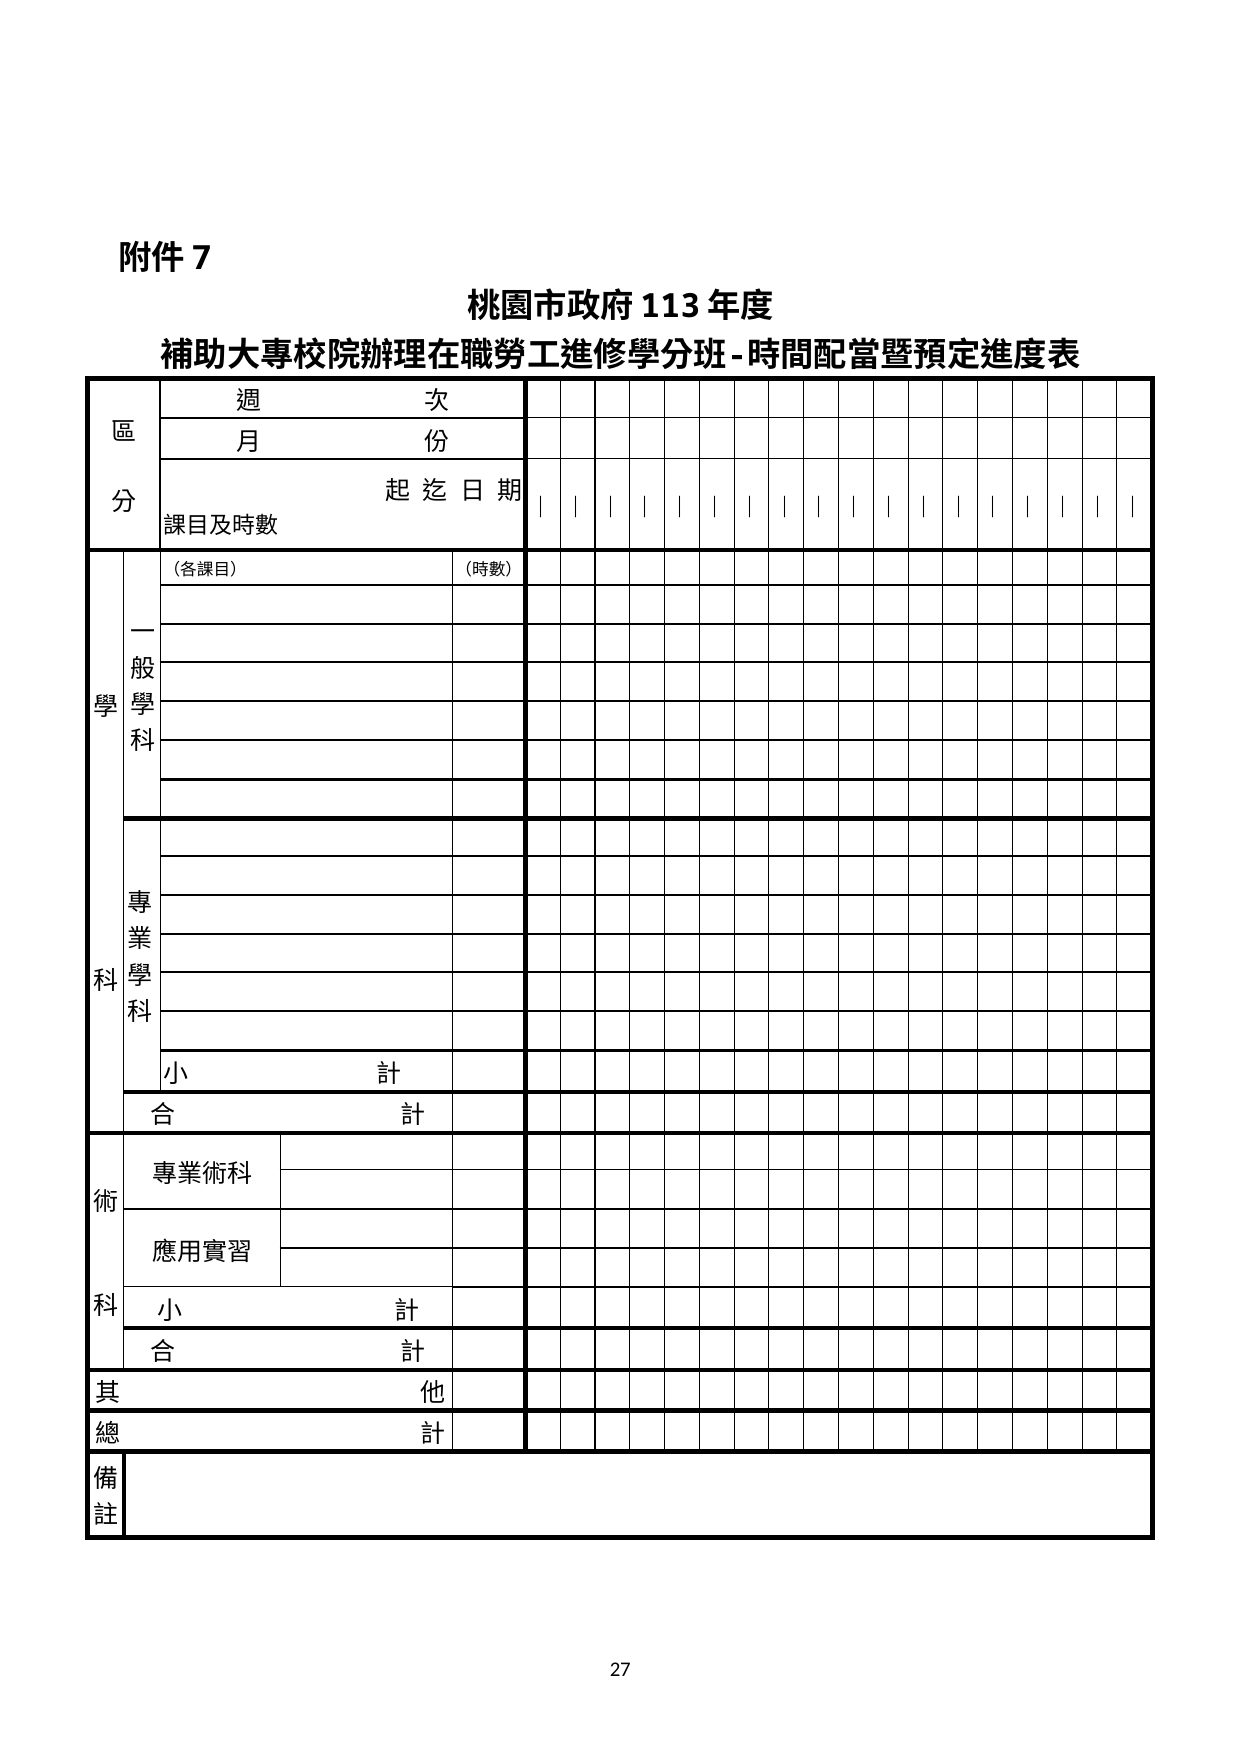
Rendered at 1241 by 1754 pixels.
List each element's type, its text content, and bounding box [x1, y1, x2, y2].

table_cell [1013, 741, 1047, 777]
table_cell [874, 935, 908, 971]
table_cell [978, 896, 1012, 932]
table_cell [630, 1012, 664, 1049]
table_cell [596, 552, 629, 584]
table_cell [665, 1012, 699, 1049]
table_cell [453, 857, 523, 894]
table_cell [909, 741, 942, 777]
table_header [596, 381, 629, 417]
table_cell [839, 1330, 873, 1367]
table_cell [735, 741, 768, 777]
table_cell [665, 857, 699, 894]
table_cell [909, 702, 942, 739]
table_cell [453, 741, 523, 777]
table_cell [769, 663, 803, 700]
table_cell [978, 625, 1012, 661]
table_cell [453, 1288, 523, 1326]
table_cell [596, 781, 629, 816]
table_cell [839, 1288, 873, 1326]
table_cell [630, 1288, 664, 1326]
table_cell 備 註 [90, 1454, 122, 1535]
table_cell [281, 1135, 452, 1169]
table_cell [453, 896, 523, 932]
table_cell [804, 1372, 838, 1408]
table_cell [978, 857, 1012, 894]
table_cell [1048, 625, 1082, 661]
table_cell [1048, 935, 1082, 971]
table_header [943, 381, 977, 417]
table_cell [874, 1170, 908, 1208]
table_cell [1013, 586, 1047, 622]
table_cell [874, 1135, 908, 1169]
table_cell [561, 1249, 594, 1286]
table_cell [735, 821, 768, 855]
table_cell [1013, 1052, 1047, 1089]
table_cell [1083, 1249, 1116, 1286]
table_cell 應用實習 [124, 1210, 280, 1286]
table_cell [1013, 663, 1047, 700]
table_cell ︱ [909, 459, 942, 548]
table_cell [1117, 1288, 1150, 1326]
table_cell [453, 663, 523, 700]
table_cell [735, 973, 768, 1010]
table_cell [978, 741, 1012, 777]
table_cell [665, 625, 699, 661]
table_cell [735, 1372, 768, 1408]
table_cell [1048, 1330, 1082, 1367]
table_cell [1048, 1170, 1082, 1208]
table_cell [1083, 973, 1116, 1010]
table_cell [161, 586, 452, 622]
table_cell [978, 973, 1012, 1010]
table_cell [700, 935, 734, 971]
table_cell [630, 857, 664, 894]
table_cell [1013, 1413, 1047, 1449]
table_cell ︱ [804, 459, 838, 548]
table_header [1013, 381, 1047, 417]
table_cell [874, 663, 908, 700]
table_cell [1013, 1372, 1047, 1408]
table_cell [874, 1012, 908, 1049]
table_cell [1083, 1413, 1116, 1449]
table_cell [735, 1288, 768, 1326]
table_cell [804, 663, 838, 700]
table_cell [1083, 702, 1116, 739]
table_cell [978, 1413, 1012, 1449]
table_cell [528, 1052, 560, 1089]
table_cell [943, 552, 977, 584]
table_cell [630, 741, 664, 777]
table_cell [561, 1012, 594, 1049]
table_cell [630, 552, 664, 584]
table_cell [528, 663, 560, 700]
table_cell [769, 1413, 803, 1449]
table_cell [839, 896, 873, 932]
table_cell [839, 625, 873, 661]
table_cell [1083, 1094, 1116, 1131]
table_cell [561, 586, 594, 622]
table_cell [943, 857, 977, 894]
table_cell [874, 741, 908, 777]
table_cell [700, 1210, 734, 1247]
table_cell [596, 418, 629, 458]
table_cell [665, 1330, 699, 1367]
table_cell [943, 973, 977, 1010]
table_cell [909, 1413, 942, 1449]
table_cell [735, 857, 768, 894]
table_cell [943, 1170, 977, 1208]
table_cell [1048, 821, 1082, 855]
table_cell [453, 1135, 523, 1169]
table_cell [1048, 1052, 1082, 1089]
table_cell [943, 1012, 977, 1049]
table_cell [1083, 1052, 1116, 1089]
table_cell [528, 702, 560, 739]
table_cell [665, 1094, 699, 1131]
table_cell ︱ [1013, 459, 1047, 548]
table_cell [1013, 418, 1047, 458]
table_cell [630, 781, 664, 816]
table_cell [528, 781, 560, 816]
table_cell [1117, 1135, 1150, 1169]
table_cell [561, 625, 594, 661]
table_cell [1083, 935, 1116, 971]
table_header [528, 381, 560, 417]
table_cell [839, 781, 873, 816]
table_cell [453, 1052, 523, 1089]
table_cell 專業學科 [124, 821, 160, 1089]
table_cell [1117, 741, 1150, 777]
table_cell [1013, 625, 1047, 661]
table_cell [769, 1135, 803, 1169]
table_cell [909, 1288, 942, 1326]
table_cell [943, 1135, 977, 1169]
table_cell [804, 1288, 838, 1326]
table_cell [943, 1330, 977, 1367]
table_cell [1083, 1012, 1116, 1049]
table_cell [1013, 821, 1047, 855]
table_cell [769, 1170, 803, 1208]
table_cell [630, 896, 664, 932]
table_cell [700, 702, 734, 739]
table_cell [943, 1052, 977, 1089]
table_cell [453, 1210, 523, 1247]
table_cell [978, 552, 1012, 584]
table_cell [665, 781, 699, 816]
table_cell [1117, 1052, 1150, 1089]
table_header [665, 381, 699, 417]
table_header [1048, 381, 1082, 417]
table_cell [735, 896, 768, 932]
table_cell [1048, 1094, 1082, 1131]
table_cell [943, 935, 977, 971]
table_cell [700, 1249, 734, 1286]
table_cell [561, 741, 594, 777]
table_cell [1117, 1012, 1150, 1049]
table_cell [874, 702, 908, 739]
table_cell [1048, 1372, 1082, 1408]
table_header [1083, 381, 1116, 417]
table_cell [665, 935, 699, 971]
table_cell [735, 1170, 768, 1208]
table_cell [1083, 418, 1116, 458]
table_cell [909, 586, 942, 622]
table_cell [1013, 702, 1047, 739]
table_cell [943, 1288, 977, 1326]
table_cell [700, 821, 734, 855]
table_cell [453, 935, 523, 971]
table_cell [161, 821, 452, 855]
table_cell [978, 586, 1012, 622]
table_cell [528, 857, 560, 894]
table_cell [1048, 741, 1082, 777]
table_cell [1013, 896, 1047, 932]
table_cell [909, 663, 942, 700]
table_cell [561, 781, 594, 816]
table_cell [978, 1170, 1012, 1208]
table_cell [804, 1210, 838, 1247]
table_header [700, 381, 734, 417]
table_cell [874, 625, 908, 661]
table_cell [804, 1170, 838, 1208]
table_cell [1083, 1210, 1116, 1247]
text 桃園市政府113年度 [118, 279, 1122, 328]
table_header 區 分 [90, 381, 159, 548]
table_cell [665, 1052, 699, 1089]
table_cell [909, 781, 942, 816]
table_cell [630, 702, 664, 739]
table_cell [1083, 625, 1116, 661]
table_cell [804, 1413, 838, 1449]
table_cell [281, 1210, 452, 1247]
table_cell [528, 552, 560, 584]
table_cell 合 計 [124, 1330, 452, 1367]
table_cell [1013, 552, 1047, 584]
table_cell [1117, 935, 1150, 971]
table_cell [735, 1413, 768, 1449]
table_cell [700, 896, 734, 932]
table_cell [561, 1210, 594, 1247]
table_cell [804, 625, 838, 661]
table_cell [1048, 586, 1082, 622]
table_cell [874, 552, 908, 584]
table_header [561, 381, 594, 417]
table_header [1117, 381, 1150, 417]
table_cell [874, 1372, 908, 1408]
table_cell [769, 973, 803, 1010]
table_header [874, 381, 908, 417]
table_cell 術 科 [90, 1135, 123, 1367]
table_cell [665, 741, 699, 777]
table_cell [700, 663, 734, 700]
table_header [978, 381, 1012, 417]
table_cell [630, 973, 664, 1010]
table_cell [1013, 1330, 1047, 1367]
table_cell [700, 857, 734, 894]
table_cell [769, 935, 803, 971]
table_cell ︱ [665, 459, 699, 548]
table_cell [700, 973, 734, 1010]
table_cell [561, 1288, 594, 1326]
table_cell [528, 821, 560, 855]
table_header [630, 381, 664, 417]
table_cell [630, 1330, 664, 1367]
table_cell [1083, 781, 1116, 816]
table_cell [839, 935, 873, 971]
table_cell [1083, 586, 1116, 622]
table_cell [735, 418, 768, 458]
table_cell [596, 702, 629, 739]
table_cell [596, 1052, 629, 1089]
table_cell [735, 1330, 768, 1367]
text 補助大專校院辦理在職勞工進修學分班-時間配當暨預定進度表 [118, 328, 1122, 376]
table_cell [1048, 1135, 1082, 1169]
table_cell [665, 418, 699, 458]
table_cell [161, 973, 452, 1010]
table_cell [1117, 821, 1150, 855]
table_cell [1083, 663, 1116, 700]
table_cell [1048, 857, 1082, 894]
table_cell [700, 1372, 734, 1408]
table_cell [561, 821, 594, 855]
table_cell [769, 1330, 803, 1367]
table_cell [909, 625, 942, 661]
table_cell [943, 1413, 977, 1449]
table_cell [1048, 896, 1082, 932]
table_cell [943, 896, 977, 932]
table_cell [528, 935, 560, 971]
table_cell [874, 1210, 908, 1247]
table_cell [874, 586, 908, 622]
table_cell [453, 1249, 523, 1286]
table_cell [596, 1094, 629, 1131]
table_cell [978, 702, 1012, 739]
table_cell [1013, 1135, 1047, 1169]
table_cell [630, 821, 664, 855]
table_cell [978, 1135, 1012, 1169]
table_cell [561, 1170, 594, 1208]
table_cell [1083, 821, 1116, 855]
table_cell 起 迄 日 期 課目及時數 [161, 460, 523, 548]
table_cell ︱ [528, 459, 560, 548]
table_cell [804, 1330, 838, 1367]
table_cell [1083, 857, 1116, 894]
table_cell [700, 1012, 734, 1049]
table_cell [943, 821, 977, 855]
table_cell [700, 418, 734, 458]
table_cell [804, 586, 838, 622]
table_cell [528, 1249, 560, 1286]
table_cell [596, 1135, 629, 1169]
table_cell [700, 1413, 734, 1449]
table_cell [1117, 1170, 1150, 1208]
table_cell [1048, 663, 1082, 700]
table_cell [1013, 1249, 1047, 1286]
table_cell [561, 663, 594, 700]
table_header [804, 381, 838, 417]
table_cell [126, 1454, 1150, 1535]
table_cell [1117, 1372, 1150, 1408]
table_cell [630, 1052, 664, 1089]
table_cell [943, 1249, 977, 1286]
table_cell [874, 1249, 908, 1286]
table_cell [874, 1094, 908, 1131]
table_cell [735, 781, 768, 816]
table_cell [1083, 741, 1116, 777]
table_cell [909, 935, 942, 971]
table_cell [596, 1170, 629, 1208]
table_cell [528, 1135, 560, 1169]
table_cell 專業術科 [124, 1135, 280, 1208]
table_cell [978, 1249, 1012, 1286]
table_cell [909, 1094, 942, 1131]
table_cell [665, 821, 699, 855]
table_cell 一般學科 [124, 552, 160, 816]
table_cell [1013, 1094, 1047, 1131]
table_cell [839, 663, 873, 700]
table_cell [700, 1052, 734, 1089]
table_cell [161, 896, 452, 932]
table_cell [735, 1052, 768, 1089]
table_cell [1117, 663, 1150, 700]
table_cell [909, 1135, 942, 1169]
table_cell [804, 552, 838, 584]
table_cell [700, 1135, 734, 1169]
table_cell [453, 1372, 523, 1408]
table_header [909, 381, 942, 417]
table_cell [528, 1170, 560, 1208]
table_cell ︱ [630, 459, 664, 548]
table_cell [161, 663, 452, 700]
table_cell [561, 1094, 594, 1131]
table_cell [453, 821, 523, 855]
table_cell [943, 1210, 977, 1247]
table_cell [630, 418, 664, 458]
table_cell [1117, 586, 1150, 622]
table_cell [909, 821, 942, 855]
table_cell 學 科 [90, 552, 123, 1131]
table_cell [769, 1012, 803, 1049]
table_cell [769, 1372, 803, 1408]
table_cell [700, 1170, 734, 1208]
table_cell ︱ [1083, 459, 1116, 548]
table_cell [1117, 1094, 1150, 1131]
table_cell [769, 1288, 803, 1326]
table_cell [528, 625, 560, 661]
table_cell [804, 821, 838, 855]
table_cell [804, 1094, 838, 1131]
table_cell [665, 1372, 699, 1408]
table_cell [528, 418, 560, 458]
table_cell [874, 1288, 908, 1326]
table_cell [978, 781, 1012, 816]
table_cell [804, 741, 838, 777]
table_cell [1048, 1288, 1082, 1326]
table_cell [839, 1170, 873, 1208]
table_header [735, 381, 768, 417]
table_cell [943, 418, 977, 458]
table_cell [874, 821, 908, 855]
table_cell [596, 741, 629, 777]
table_cell [561, 935, 594, 971]
table_header [839, 381, 873, 417]
text 附件7 [118, 231, 1122, 279]
table_cell [700, 1288, 734, 1326]
table_cell [839, 586, 873, 622]
table_cell [943, 702, 977, 739]
table_cell ︱ [769, 459, 803, 548]
table_cell [1048, 1249, 1082, 1286]
table_cell [769, 1094, 803, 1131]
table_cell [769, 625, 803, 661]
table_cell [1117, 418, 1150, 458]
table_cell [1013, 1288, 1047, 1326]
table_cell [839, 1094, 873, 1131]
table_cell [453, 1012, 523, 1049]
table_cell [528, 1372, 560, 1408]
table_cell [665, 1210, 699, 1247]
table_cell [909, 1170, 942, 1208]
table_cell [596, 857, 629, 894]
table_cell [528, 1210, 560, 1247]
table_cell [1083, 1170, 1116, 1208]
table_cell [700, 741, 734, 777]
table_cell [978, 1330, 1012, 1367]
table_cell [943, 625, 977, 661]
table_cell [630, 1249, 664, 1286]
table_cell [1117, 1413, 1150, 1449]
table_cell 月 份 [161, 419, 523, 458]
table_cell [804, 973, 838, 1010]
table_cell [281, 1249, 452, 1286]
table_cell [453, 1413, 523, 1449]
table_cell [804, 857, 838, 894]
table_header 週 次 [161, 381, 523, 417]
table_cell [1048, 702, 1082, 739]
table_cell ︱ [839, 459, 873, 548]
table_cell [839, 741, 873, 777]
table_cell [769, 741, 803, 777]
table_cell [630, 1210, 664, 1247]
table_cell [735, 586, 768, 622]
table_cell [978, 935, 1012, 971]
table_cell [700, 586, 734, 622]
table_cell [1117, 896, 1150, 932]
table_cell [769, 418, 803, 458]
table_cell [804, 702, 838, 739]
table_header [769, 381, 803, 417]
table_cell [528, 1288, 560, 1326]
table_cell [528, 1012, 560, 1049]
table_cell [700, 1094, 734, 1131]
table_cell [978, 1210, 1012, 1247]
table_cell [769, 781, 803, 816]
table_cell [909, 1249, 942, 1286]
table_cell [596, 896, 629, 932]
table_cell [909, 896, 942, 932]
table_cell [561, 1413, 594, 1449]
table_cell [735, 1012, 768, 1049]
table_cell [161, 781, 452, 816]
table_cell [596, 1413, 629, 1449]
table_cell [1083, 1135, 1116, 1169]
table_cell [1083, 552, 1116, 584]
table_cell ︱ [596, 459, 629, 548]
table_cell [874, 896, 908, 932]
table_cell ︱ [943, 459, 977, 548]
table_cell [596, 973, 629, 1010]
table_cell （各課目） [161, 552, 452, 584]
table_cell [839, 552, 873, 584]
table_cell [978, 418, 1012, 458]
table_cell ︱ [561, 459, 594, 548]
table_cell [978, 1372, 1012, 1408]
table_cell [804, 1135, 838, 1169]
table_cell [630, 663, 664, 700]
table_cell [1117, 1249, 1150, 1286]
table_cell [700, 1330, 734, 1367]
table_cell [561, 896, 594, 932]
table_cell [978, 1094, 1012, 1131]
table_cell [769, 1052, 803, 1089]
table_cell [561, 418, 594, 458]
table_cell [943, 781, 977, 816]
table_cell ︱ [700, 459, 734, 548]
table_cell [874, 1052, 908, 1089]
table_cell [1117, 552, 1150, 584]
table_cell [561, 702, 594, 739]
table_cell [453, 625, 523, 661]
table_cell [528, 1413, 560, 1449]
table_cell [839, 1135, 873, 1169]
table_cell [804, 781, 838, 816]
table_cell [665, 552, 699, 584]
table_cell [909, 1210, 942, 1247]
table_cell 其 他 [90, 1372, 452, 1408]
table_cell [735, 1249, 768, 1286]
table_cell [769, 702, 803, 739]
table_cell [839, 1012, 873, 1049]
table_cell [943, 1094, 977, 1131]
table_cell [909, 418, 942, 458]
table_cell [1013, 781, 1047, 816]
table_cell [978, 1012, 1012, 1049]
table_cell [561, 1372, 594, 1408]
table_cell [1048, 1413, 1082, 1449]
table_cell [769, 821, 803, 855]
table_cell [1117, 1210, 1150, 1247]
table_cell [665, 663, 699, 700]
table_cell [839, 821, 873, 855]
table_cell 小 計 [124, 1287, 452, 1326]
table_cell [839, 973, 873, 1010]
table_cell [161, 935, 452, 971]
table_cell [1013, 1012, 1047, 1049]
table_cell [874, 1330, 908, 1367]
table_cell [804, 1249, 838, 1286]
table_cell [281, 1170, 452, 1208]
table_cell [943, 663, 977, 700]
table_cell [700, 552, 734, 584]
table_cell [453, 973, 523, 1010]
table_cell [700, 781, 734, 816]
table_cell [769, 1249, 803, 1286]
table_cell [665, 896, 699, 932]
table_cell [1048, 1012, 1082, 1049]
table_cell 合 計 [124, 1094, 452, 1131]
table_cell [665, 1170, 699, 1208]
table_cell [909, 552, 942, 584]
table_cell ︱ [735, 459, 768, 548]
table_cell [630, 625, 664, 661]
table_cell [453, 1330, 523, 1367]
table_cell [596, 1330, 629, 1367]
table_cell ︱ [1048, 459, 1082, 548]
table_cell [161, 702, 452, 739]
table_cell [630, 935, 664, 971]
table_cell [978, 663, 1012, 700]
table_cell [665, 1249, 699, 1286]
table_cell [453, 1170, 523, 1208]
table_cell [630, 1413, 664, 1449]
table_cell [804, 1052, 838, 1089]
table_cell [978, 1052, 1012, 1089]
table_cell [630, 1170, 664, 1208]
table_cell [839, 1413, 873, 1449]
table_cell [596, 1249, 629, 1286]
table_cell ︱ [978, 459, 1012, 548]
table_cell [1048, 1210, 1082, 1247]
table_cell [909, 1330, 942, 1367]
table_cell [769, 857, 803, 894]
table_cell [665, 586, 699, 622]
table_cell [874, 418, 908, 458]
table_cell [665, 1135, 699, 1169]
table_cell [528, 741, 560, 777]
table_cell [596, 1288, 629, 1326]
table_cell [161, 857, 452, 894]
table_cell [874, 857, 908, 894]
table_cell [1117, 1330, 1150, 1367]
table_cell 小 計 [161, 1052, 452, 1089]
table_cell [630, 1135, 664, 1169]
table_cell [453, 1094, 523, 1131]
table_cell [735, 1135, 768, 1169]
table_cell [839, 1372, 873, 1408]
table_cell [909, 1372, 942, 1408]
table_cell （時數） [453, 552, 523, 584]
table_cell [1048, 973, 1082, 1010]
table_cell [561, 973, 594, 1010]
table_cell [528, 1094, 560, 1131]
table_cell [1117, 702, 1150, 739]
table_cell [596, 586, 629, 622]
table_cell [1048, 418, 1082, 458]
table_cell [161, 741, 452, 777]
table_cell [561, 1052, 594, 1089]
table_cell [1048, 552, 1082, 584]
table_cell [161, 625, 452, 661]
table_cell [909, 857, 942, 894]
table_cell [909, 973, 942, 1010]
table_cell [1117, 973, 1150, 1010]
table_cell [909, 1052, 942, 1089]
table_cell [874, 781, 908, 816]
table_cell [839, 702, 873, 739]
table_cell [909, 1012, 942, 1049]
table_cell [528, 586, 560, 622]
table_cell [528, 896, 560, 932]
table_cell [596, 935, 629, 971]
table_cell [769, 552, 803, 584]
table_cell [596, 625, 629, 661]
table_cell [630, 1372, 664, 1408]
table_cell [943, 1372, 977, 1408]
table_cell [561, 857, 594, 894]
table_cell [561, 1330, 594, 1367]
table_cell [161, 1012, 452, 1049]
table_cell ︱ [1117, 459, 1150, 548]
table_cell [1013, 1170, 1047, 1208]
table_cell [769, 586, 803, 622]
table_cell [528, 1330, 560, 1367]
table_cell [1013, 973, 1047, 1010]
table_cell [769, 1210, 803, 1247]
table_cell [1083, 1372, 1116, 1408]
table_cell [735, 702, 768, 739]
table_cell [453, 702, 523, 739]
table_cell [665, 973, 699, 1010]
table_cell 總 計 [90, 1413, 452, 1449]
table_cell [839, 857, 873, 894]
table_cell [1083, 896, 1116, 932]
table_cell [839, 418, 873, 458]
table_cell [700, 625, 734, 661]
table_cell [1048, 781, 1082, 816]
table_cell [804, 935, 838, 971]
table_cell [804, 896, 838, 932]
table_cell [1117, 625, 1150, 661]
table_cell [735, 552, 768, 584]
table_cell [943, 586, 977, 622]
table_cell [665, 1413, 699, 1449]
table_cell [735, 1210, 768, 1247]
table_cell [735, 1094, 768, 1131]
table_cell [1117, 857, 1150, 894]
table_cell ︱ [874, 459, 908, 548]
table_cell [874, 1413, 908, 1449]
table_cell [1013, 857, 1047, 894]
table_cell [665, 702, 699, 739]
table_cell [735, 663, 768, 700]
table_cell [1013, 935, 1047, 971]
table_cell [596, 663, 629, 700]
table_cell [943, 741, 977, 777]
table_cell [839, 1249, 873, 1286]
table_cell [769, 896, 803, 932]
table_cell [561, 1135, 594, 1169]
table_cell [735, 935, 768, 971]
table_cell [596, 1372, 629, 1408]
table_cell [453, 781, 523, 816]
table_cell [453, 586, 523, 622]
table_cell [874, 973, 908, 1010]
table_cell [978, 1288, 1012, 1326]
table_cell [1083, 1330, 1116, 1367]
table_cell [839, 1052, 873, 1089]
table_cell [1013, 1210, 1047, 1247]
table_cell [630, 1094, 664, 1131]
table_cell [839, 1210, 873, 1247]
table_cell [630, 586, 664, 622]
table_cell [804, 1012, 838, 1049]
table_cell [978, 821, 1012, 855]
table_cell [665, 1288, 699, 1326]
table_cell [528, 973, 560, 1010]
table_cell [596, 821, 629, 855]
table_cell [735, 625, 768, 661]
table_cell [1083, 1288, 1116, 1326]
table_cell [596, 1012, 629, 1049]
table_cell [1117, 781, 1150, 816]
table_cell [804, 418, 838, 458]
table_cell [596, 1210, 629, 1247]
table_cell [561, 552, 594, 584]
